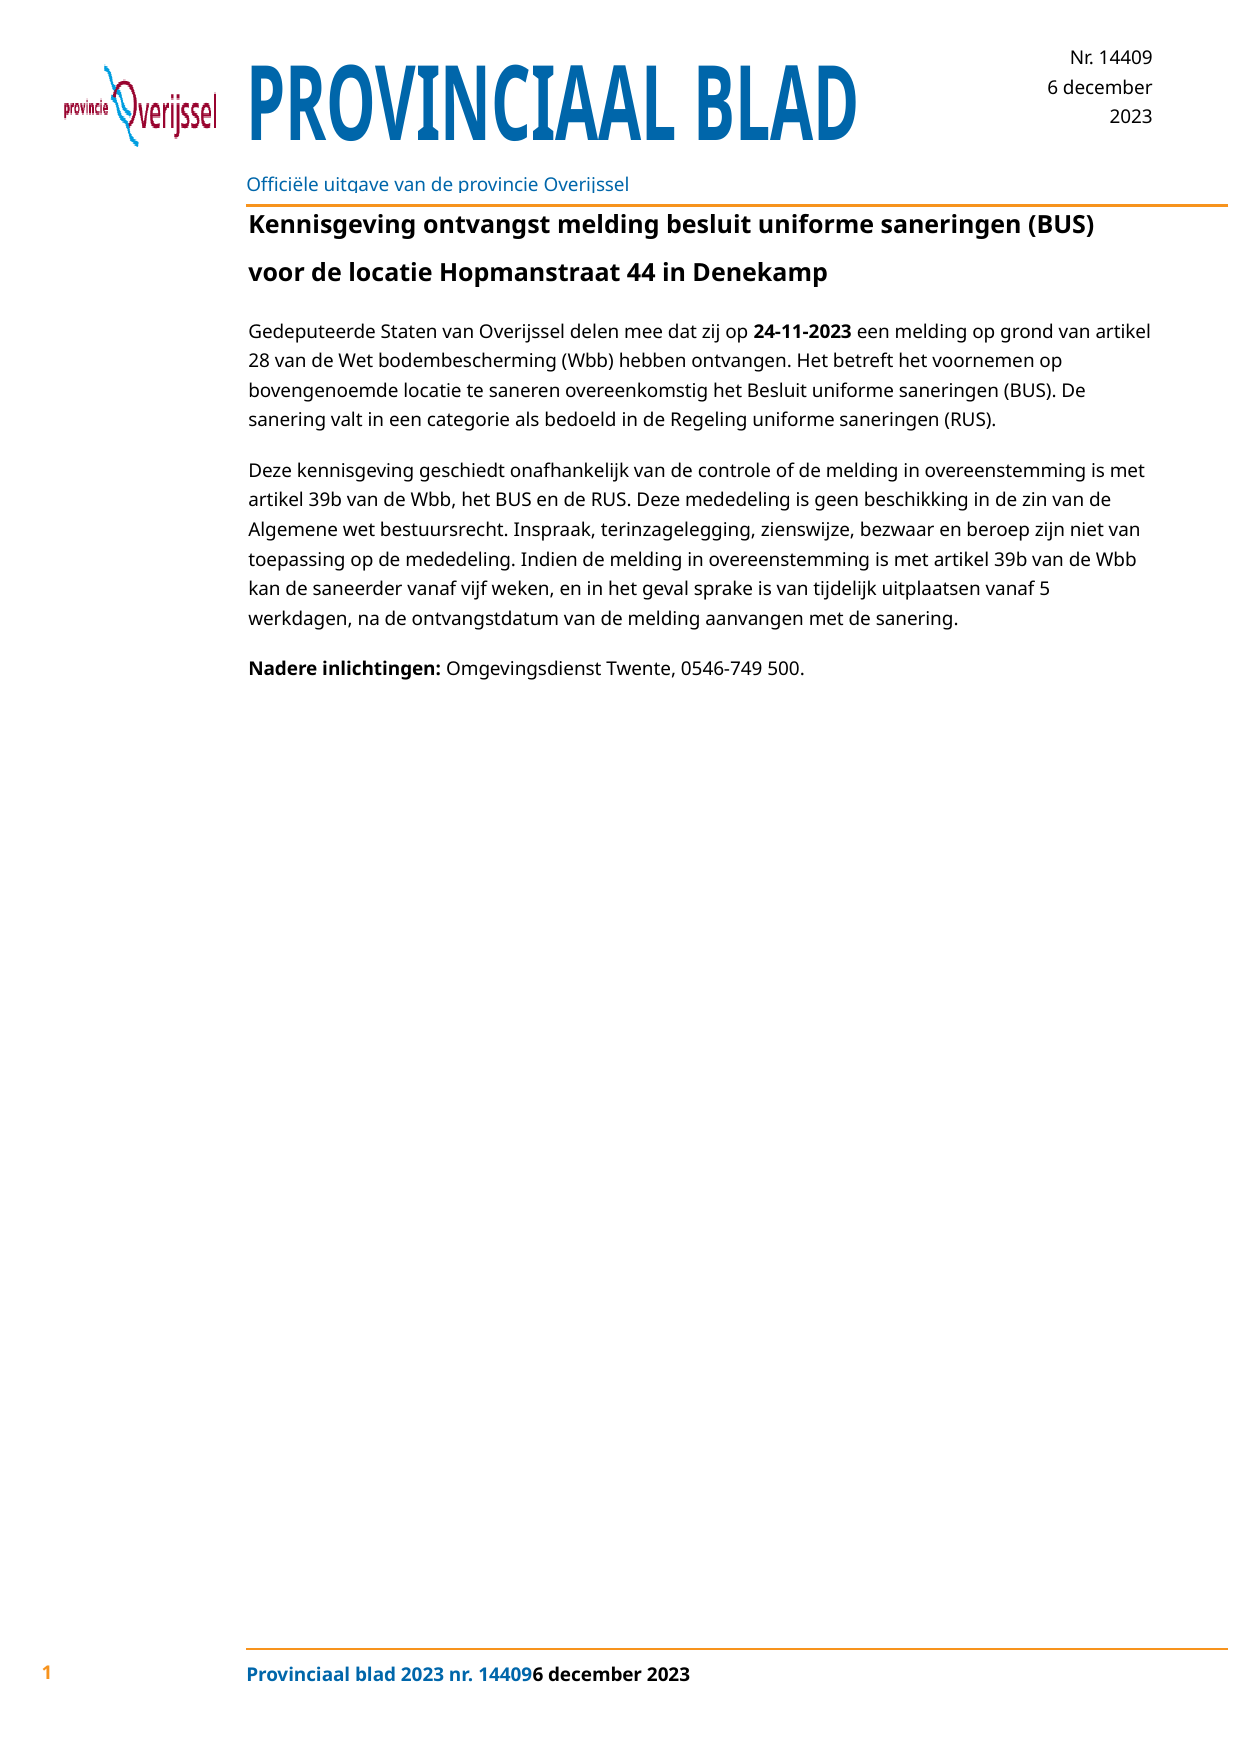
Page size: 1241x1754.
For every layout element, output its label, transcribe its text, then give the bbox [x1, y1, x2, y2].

text Deze kennisgeving geschiedt onafhankelijk van de controle of de melding in overeenstemming is met artikel 39b van de Wbb, het BUS en de RUS. Deze mededeling is geen beschikking in de zin van de Algemene wet bestuursrecht. Inspraak, terinzagelegging, zienswijze, bezwaar en beroep zijn niet van toepassing op de mededeling. Indien de melding in overeenstemming is met artikel 39b van de Wbb kan de saneerder vanaf vijf weken, en in het geval sprake is van tijdelijk uitplaatsen vanaf 5 werkdagen, na de ontvangstdatum van de melding aanvangen met de sanering. [248, 457, 1152, 631]
text Gedeputeerde Staten van Overijssel delen mee dat zij op 24-11-2023 een melding op grond van artikel 28 van de Wet bodembescherming (Wbb) hebben ontvangen. Het betreft het voornemen op bovengenoemde locatie te saneren overeenkomstig het Besluit uniforme saneringen (BUS). De sanering valt in een categorie als bedoeld in de Regeling uniforme saneringen (RUS). [248, 318, 1152, 432]
picture [41, 47, 231, 172]
text Kennisgeving ontvangst melding besluit uniforme saneringen (BUS) voor de locatie Hopmanstraat 44 in Denekamp [248, 207, 1152, 288]
text Nadere inlichtingen: Omgevingsdienst Twente, 0546-749 500. [248, 655, 1152, 681]
